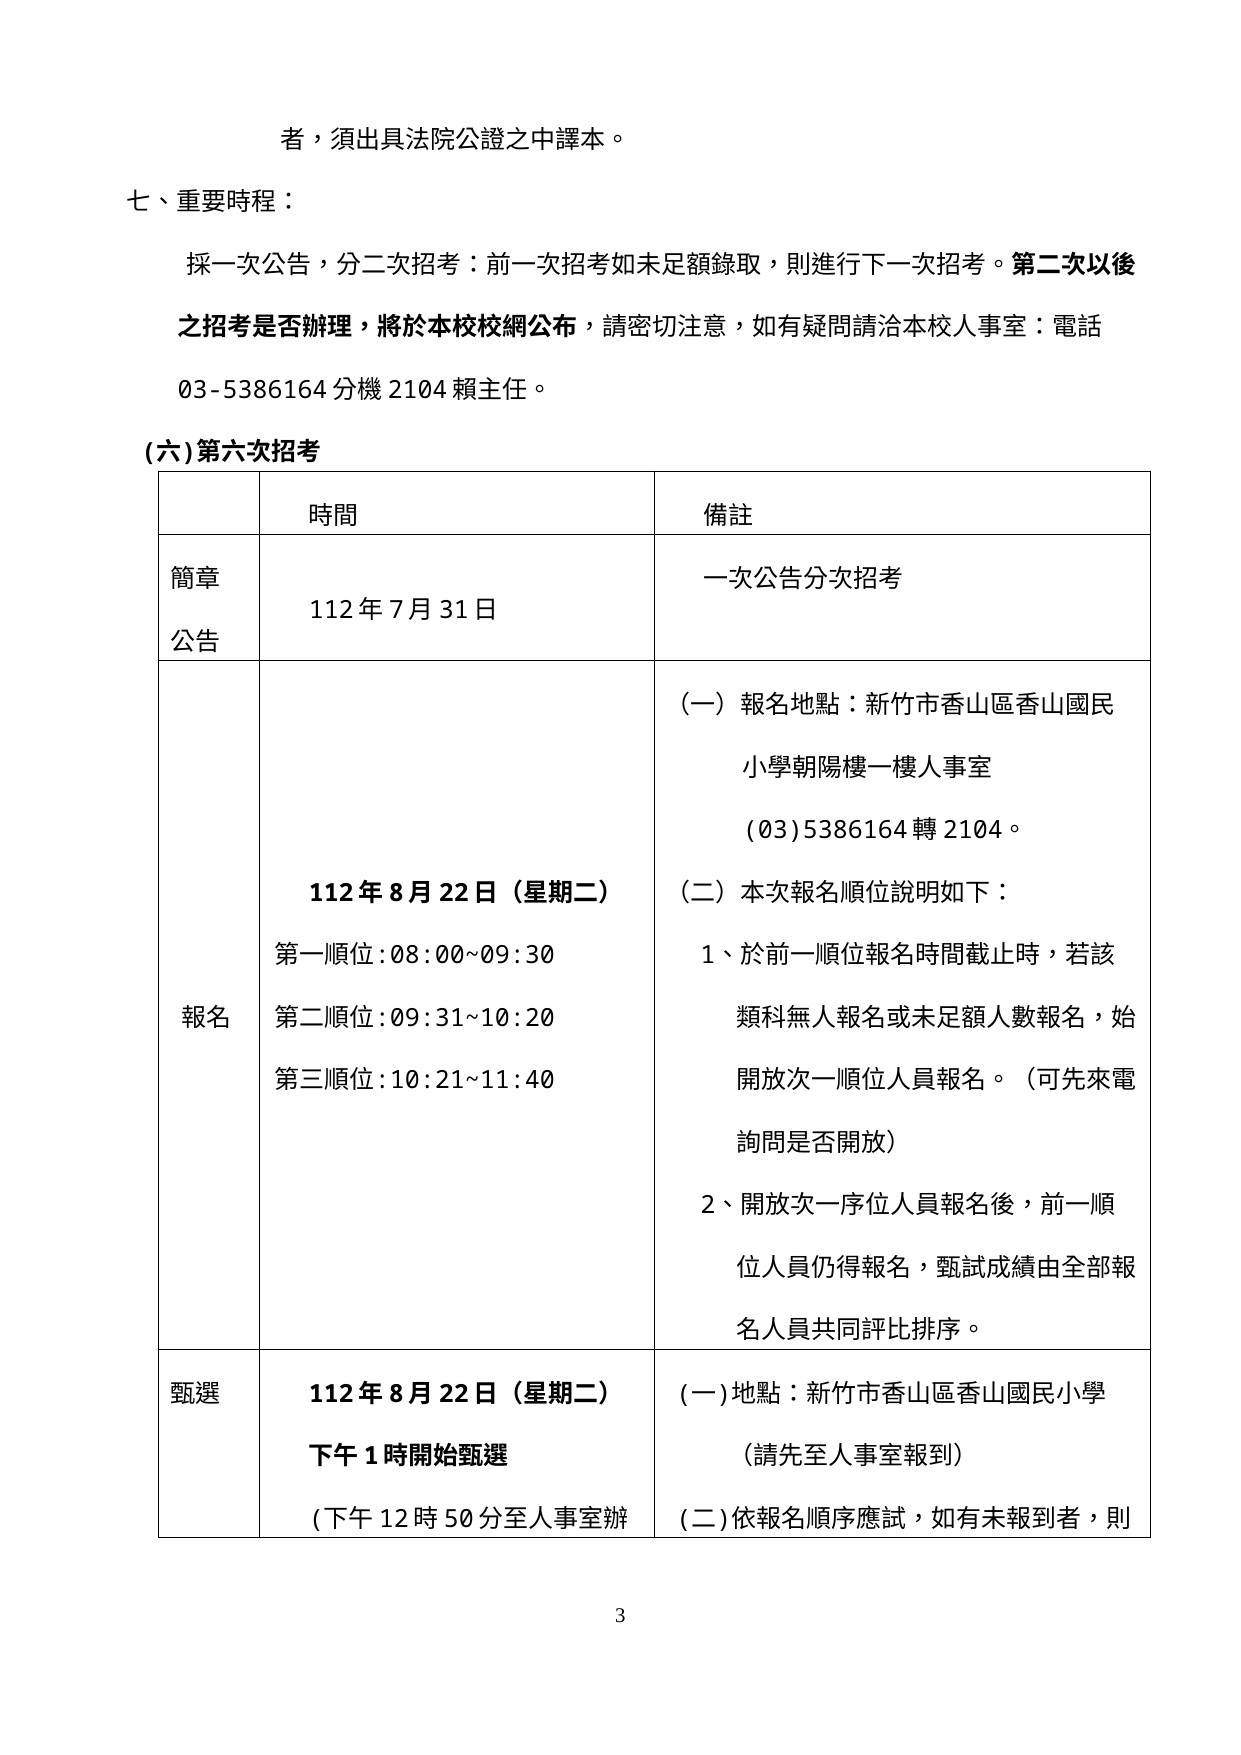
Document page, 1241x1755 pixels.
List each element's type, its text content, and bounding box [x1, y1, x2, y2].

table_cell 報名 [159, 661, 259, 1349]
table_cell 112年8月22日（星期二） 第一順位:08:00~09:30 第二順位:09:31~10:20 第三順位:10:21~11:40 [260, 661, 654, 1349]
table_cell (一)地點：新竹市香山區香山國民小學（請先至人事室報到） (二)依報名順序應試，如有未報到者，則 [655, 1350, 1150, 1537]
text 者，須出具法院公證之中譯本。 [221, 96, 1152, 158]
text (六)第六次招考 [126, 408, 1152, 471]
table_header 備註 [655, 472, 1150, 534]
table_cell 112年8月22日（星期二） 下午1時開始甄選 (下午12時50分至人事室辦 [260, 1350, 654, 1537]
text 七、重要時程： [126, 158, 1152, 221]
table_cell （一）報名地點：新竹市香山區香山國民小學朝陽樓一樓人事室 (03)5386164轉2104。 （二）本次報名順位說明如下： 1、於前一順位報名時間截止時，若該類科無人報名或未足額人數報名，始開放次一順位人員報名。（可先來電詢問是否開放） 2、開放次一序位人員報名後，前一順位人員仍得報名，甄試成績由全部報名人員共同評比排序。 [655, 661, 1150, 1349]
table_header 時間 [260, 472, 654, 534]
text 採一次公告，分二次招考：前一次招考如未足額錄取，則進行下一次招考。第二次以後之招考是否辦理，將於本校校網公布，請密切注意，如有疑問請洽本校人事室：電話03-5386164分機2104賴主任。 [126, 221, 1152, 408]
table_cell 112年7月31日 [260, 535, 654, 660]
table_cell 一次公告分次招考 [655, 535, 1150, 660]
table_cell 甄選 [159, 1350, 259, 1537]
table_header [159, 472, 259, 534]
table_cell 簡章 公告 [159, 535, 259, 660]
